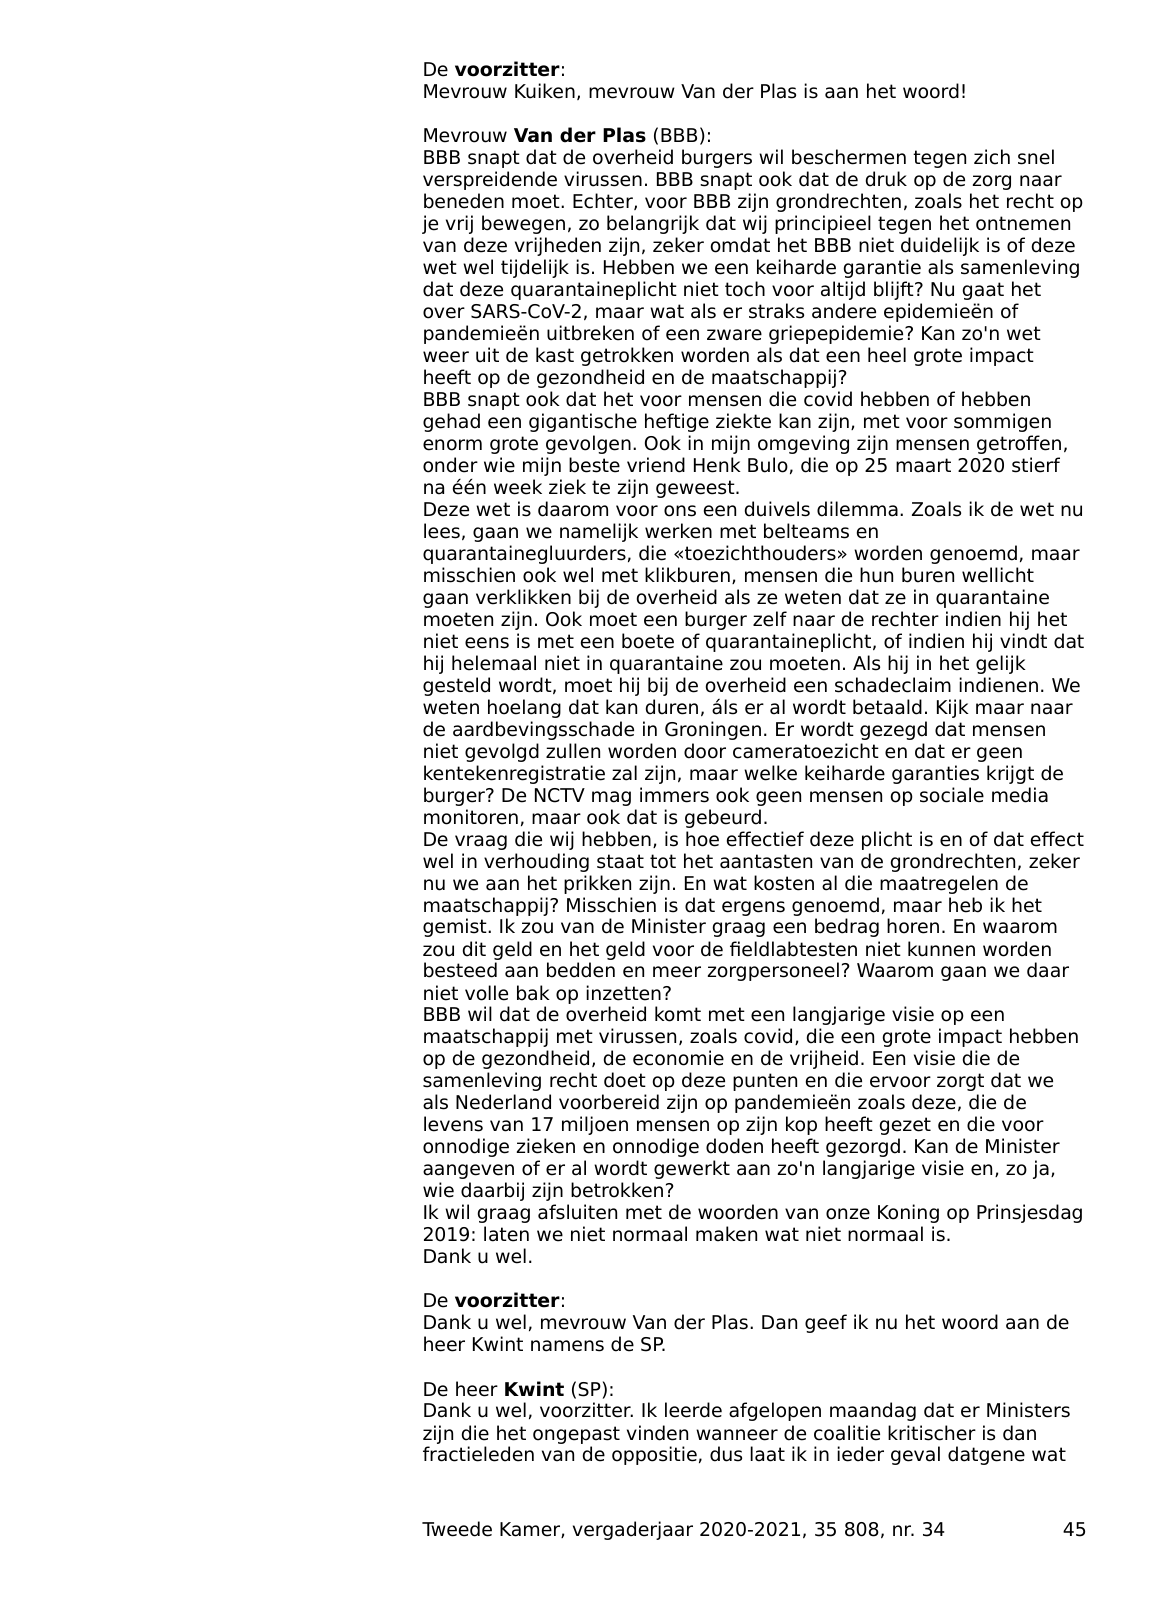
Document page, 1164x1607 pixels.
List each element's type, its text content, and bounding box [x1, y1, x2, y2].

text Dank u wel, voorzitter. Ik leerde afgelopen maandag dat er Ministers zijn die het ongepast vinden wanneer de coalitie kritischer is dan fractieleden van de oppositie, dus laat ik in ieder geval datgene wat [422, 1400, 1087, 1466]
text De heer Kwint (SP): [422, 1378, 1087, 1400]
text Dank u wel, mevrouw Van der Plas. Dan geef ik nu het woord aan de heer Kwint namens de SP. [422, 1312, 1087, 1356]
text Deze wet is daarom voor ons een duivels dilemma. Zoals ik de wet nu lees, gaan we namelijk werken met belteams en quarantainegluurders, die «toezichthouders» worden genoemd, maar misschien ook wel met klikburen, mensen die hun buren wellicht gaan verklikken bij de overheid als ze weten dat ze in quarantaine moeten zijn. Ook moet een burger zelf naar de rechter indien hij het niet eens is met een boete of quarantaineplicht, of indien hij vindt dat hij helemaal niet in quarantaine zou moeten. Als hij in het gelijk gesteld wordt, moet hij bij de overheid een schadeclaim indienen. We weten hoelang dat kan duren, áls er al wordt betaald. Kijk maar naar de aardbevingsschade in Groningen. Er wordt gezegd dat mensen niet gevolgd zullen worden door cameratoezicht en dat er geen kentekenregistratie zal zijn, maar welke keiharde garanties krijgt de burger? De NCTV mag immers ook geen mensen op sociale media monitoren, maar ook dat is gebeurd. [422, 499, 1087, 828]
text BBB snapt ook dat het voor mensen die covid hebben of hebben gehad een gigantische heftige ziekte kan zijn, met voor sommigen enorm grote gevolgen. Ook in mijn omgeving zijn mensen getroffen, onder wie mijn beste vriend Henk Bulo, die op 25 maart 2020 stierf na één week ziek te zijn geweest. [422, 389, 1087, 499]
text Mevrouw Kuiken, mevrouw Van der Plas is aan het woord! [422, 81, 1087, 103]
text BBB wil dat de overheid komt met een langjarige visie op een maatschappij met virussen, zoals covid, die een grote impact hebben op de gezondheid, de economie en de vrijheid. Een visie die de samenleving recht doet op deze punten en die ervoor zorgt dat we als Nederland voorbereid zijn op pandemieën zoals deze, die de levens van 17 miljoen mensen op zijn kop heeft gezet en die voor onnodige zieken en onnodige doden heeft gezorgd. Kan de Minister aangeven of er al wordt gewerkt aan zo'n langjarige visie en, zo ja, wie daarbij zijn betrokken? [422, 1004, 1087, 1202]
text De voorzitter: [422, 1290, 1087, 1312]
text Mevrouw Van der Plas (BBB): [422, 125, 1087, 147]
text De vraag die wij hebben, is hoe effectief deze plicht is en of dat effect wel in verhouding staat tot het aantasten van de grondrechten, zeker nu we aan het prikken zijn. En wat kosten al die maatregelen de maatschappij? Misschien is dat ergens genoemd, maar heb ik het gemist. Ik zou van de Minister graag een bedrag horen. En waarom zou dit geld en het geld voor de fieldlabtesten niet kunnen worden besteed aan bedden en meer zorgpersoneel? Waarom gaan we daar niet volle bak op inzetten? [422, 828, 1087, 1004]
text Ik wil graag afsluiten met de woorden van onze Koning op Prinsjesdag 2019: laten we niet normaal maken wat niet normaal is. [422, 1202, 1087, 1246]
text De voorzitter: [422, 59, 1087, 81]
text Dank u wel. [422, 1246, 1087, 1268]
text BBB snapt dat de overheid burgers wil beschermen tegen zich snel verspreidende virussen. BBB snapt ook dat de druk op de zorg naar beneden moet. Echter, voor BBB zijn grondrechten, zoals het recht op je vrij bewegen, zo belangrijk dat wij principieel tegen het ontnemen van deze vrijheden zijn, zeker omdat het BBB niet duidelijk is of deze wet wel tijdelijk is. Hebben we een keiharde garantie als samenleving dat deze quarantaineplicht niet toch voor altijd blijft? Nu gaat het over SARS-CoV-2, maar wat als er straks andere epidemieën of pandemieën uitbreken of een zware griepepidemie? Kan zo'n wet weer uit de kast getrokken worden als dat een heel grote impact heeft op de gezondheid en de maatschappij? [422, 147, 1087, 389]
